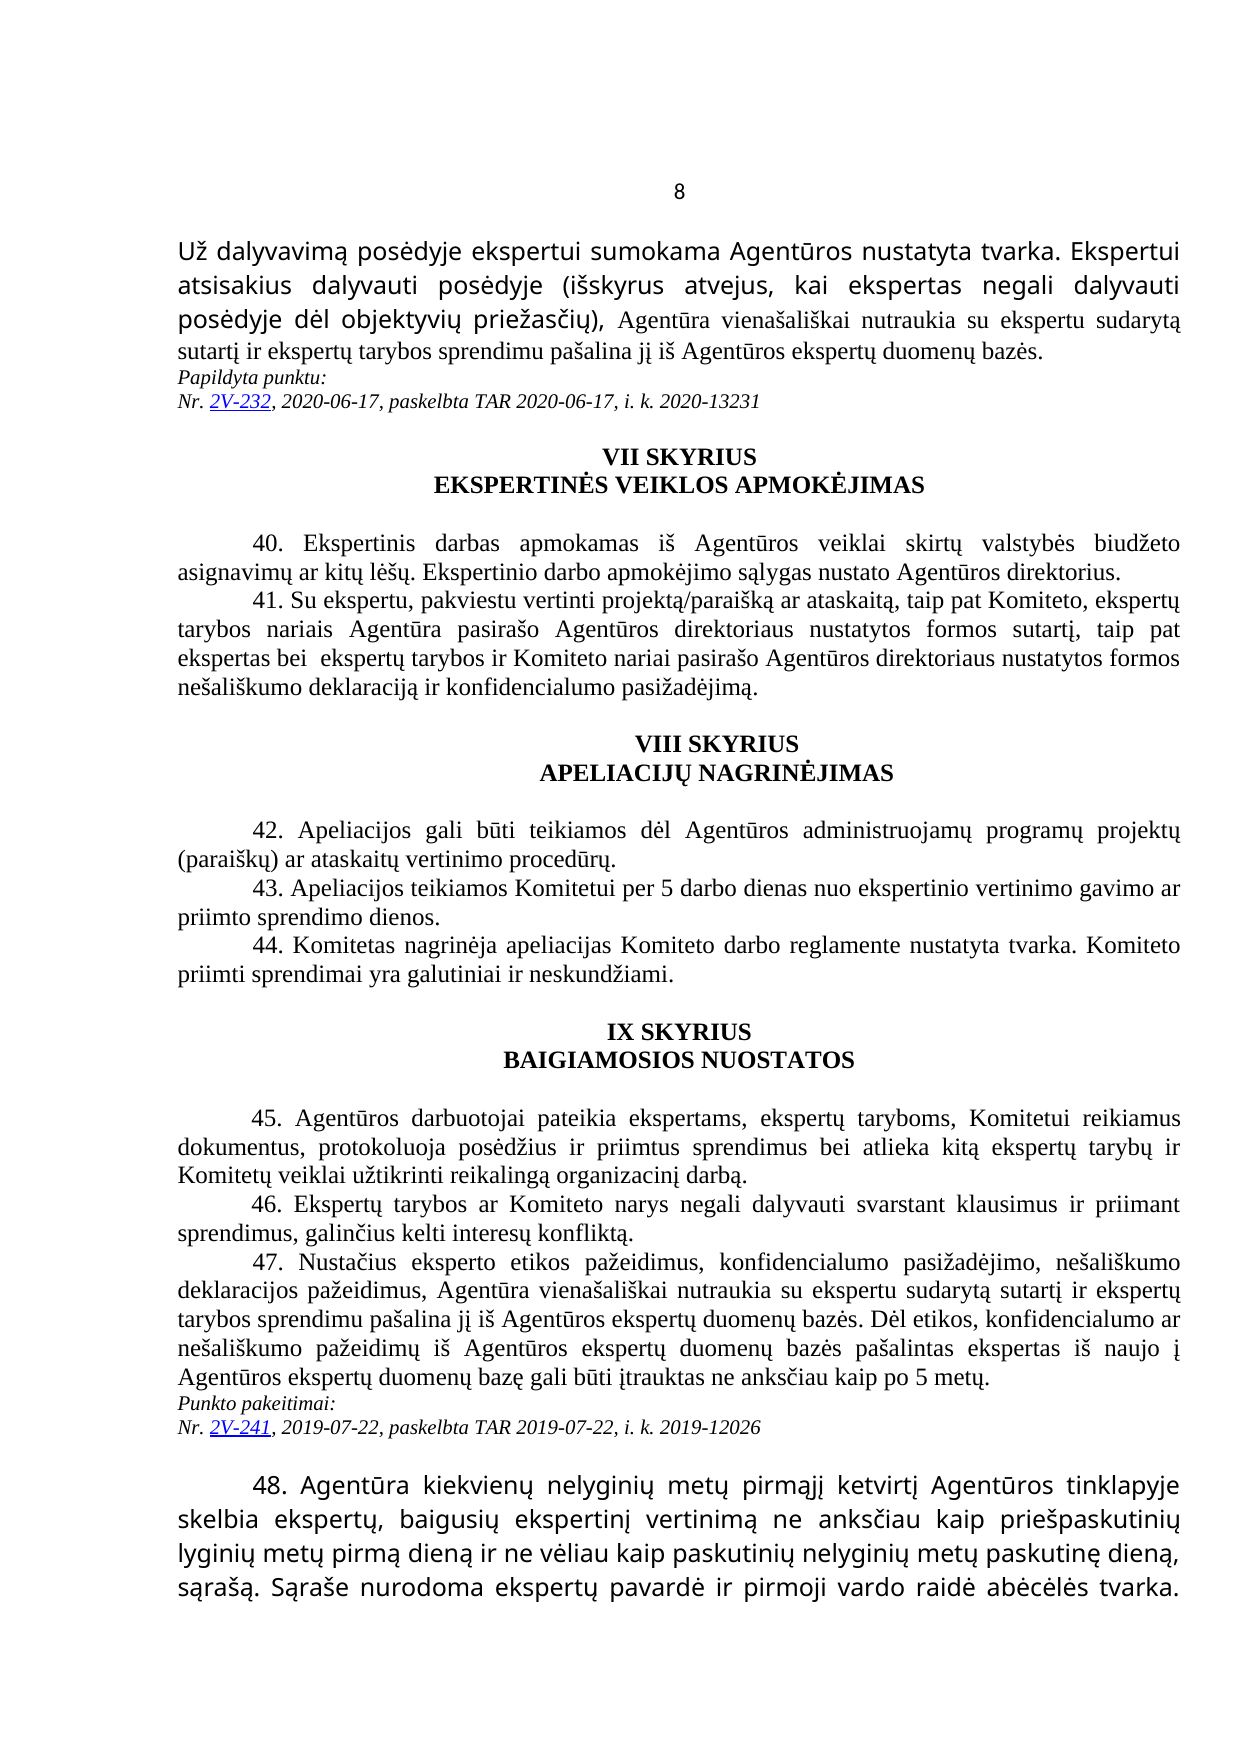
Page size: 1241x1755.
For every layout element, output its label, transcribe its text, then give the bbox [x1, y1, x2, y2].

text EKSPERTINĖS VEIKLOS APMOKĖJIMAS [177, 471, 1181, 499]
text 45. Agentūros darbuotojai pateikia ekspertams, ekspertų taryboms, Komitetui reikiamus dokumentus, protokoluoja posėdžius ir priimtus sprendimus bei atlieka kitą ekspertų tarybų ir Komitetų veiklai užtikrinti reikalingą organizacinį darbą. [177, 1103, 1181, 1189]
text BAIGIAMOSIOS NUOSTATOS [177, 1046, 1181, 1074]
text 43. Apeliacijos teikiamos Komitetui per 5 darbo dienas nuo ekspertinio vertinimo gavimo ar priimto sprendimo dienos. [177, 873, 1181, 931]
text Punkto pakeitimai: [177, 1391, 1181, 1414]
text 44. Komitetas nagrinėja apeliacijas Komiteto darbo reglamente nustatyta tvarka. Komiteto priimti sprendimai yra galutiniai ir neskundžiami. [177, 931, 1181, 988]
text Papildyta punktu: [177, 365, 1181, 389]
text 46. Ekspertų tarybos ar Komiteto narys negali dalyvauti svarstant klausimus ir priimant sprendimus, galinčius kelti interesų konfliktą. [177, 1189, 1181, 1247]
text Nr. 2V-232, 2020-06-17, paskelbta TAR 2020-06-17, i. k. 2020-13231 [177, 389, 1181, 413]
text VII SKYRIUS [177, 442, 1181, 471]
text Už dalyvavimą posėdyje ekspertui sumokama Agentūros nustatyta tvarka. Ekspertui atsisakius dalyvauti posėdyje (išskyrus atvejus, kai ekspertas negali dalyvauti posėdyje dėl objektyvių priežasčių), Agentūra vienašališkai nutraukia su ekspertu sudarytą sutartį ir ekspertų tarybos sprendimu pašalina jį iš Agentūros ekspertų duomenų bazės. [177, 234, 1181, 365]
text 41. Su ekspertu, pakviestu vertinti projektą/paraišką ar ataskaitą, taip pat Komiteto, ekspertų tarybos nariais Agentūra pasirašo Agentūros direktoriaus nustatytos formos sutartį, taip pat ekspertas bei ekspertų tarybos ir Komiteto nariai pasirašo Agentūros direktoriaus nustatytos formos nešališkumo deklaraciją ir konfidencialumo pasižadėjimą. [177, 586, 1181, 701]
text 42. Apeliacijos gali būti teikiamos dėl Agentūros administruojamų programų projektų (paraiškų) ar ataskaitų vertinimo procedūrų. [177, 816, 1181, 873]
text VIII SKYRIUS [177, 729, 1181, 758]
text Nr. 2V-241, 2019-07-22, paskelbta TAR 2019-07-22, i. k. 2019-12026 [177, 1414, 1181, 1439]
text APELIACIJŲ NAGRINĖJIMAS [177, 758, 1181, 787]
text 40. Ekspertinis darbas apmokamas iš Agentūros veiklai skirtų valstybės biudžeto asignavimų ar kitų lėšų. Ekspertinio darbo apmokėjimo sąlygas nustato Agentūros direktorius. [177, 528, 1181, 586]
text 47. Nustačius eksperto etikos pažeidimus, konfidencialumo pasižadėjimo, nešališkumo deklaracijos pažeidimus, Agentūra vienašališkai nutraukia su ekspertu sudarytą sutartį ir ekspertų tarybos sprendimu pašalina jį iš Agentūros ekspertų duomenų bazės. Dėl etikos, konfidencialumo ar nešališkumo pažeidimų iš Agentūros ekspertų duomenų bazės pašalintas ekspertas iš naujo į Agentūros ekspertų duomenų bazę gali būti įtrauktas ne anksčiau kaip po 5 metų. [177, 1247, 1181, 1391]
text 48. Agentūra kiekvienų nelyginių metų pirmąjį ketvirtį Agentūros tinklapyje skelbia ekspertų, baigusių ekspertinį vertinimą ne anksčiau kaip priešpaskutinių lyginių metų pirmą dieną ir ne vėliau kaip paskutinių nelyginių metų paskutinę dieną, sąrašą. Sąraše nurodoma ekspertų pavardė ir pirmoji vardo raidė abėcėlės tvarka. [177, 1467, 1181, 1604]
text IX SKYRIUS [177, 1017, 1181, 1046]
